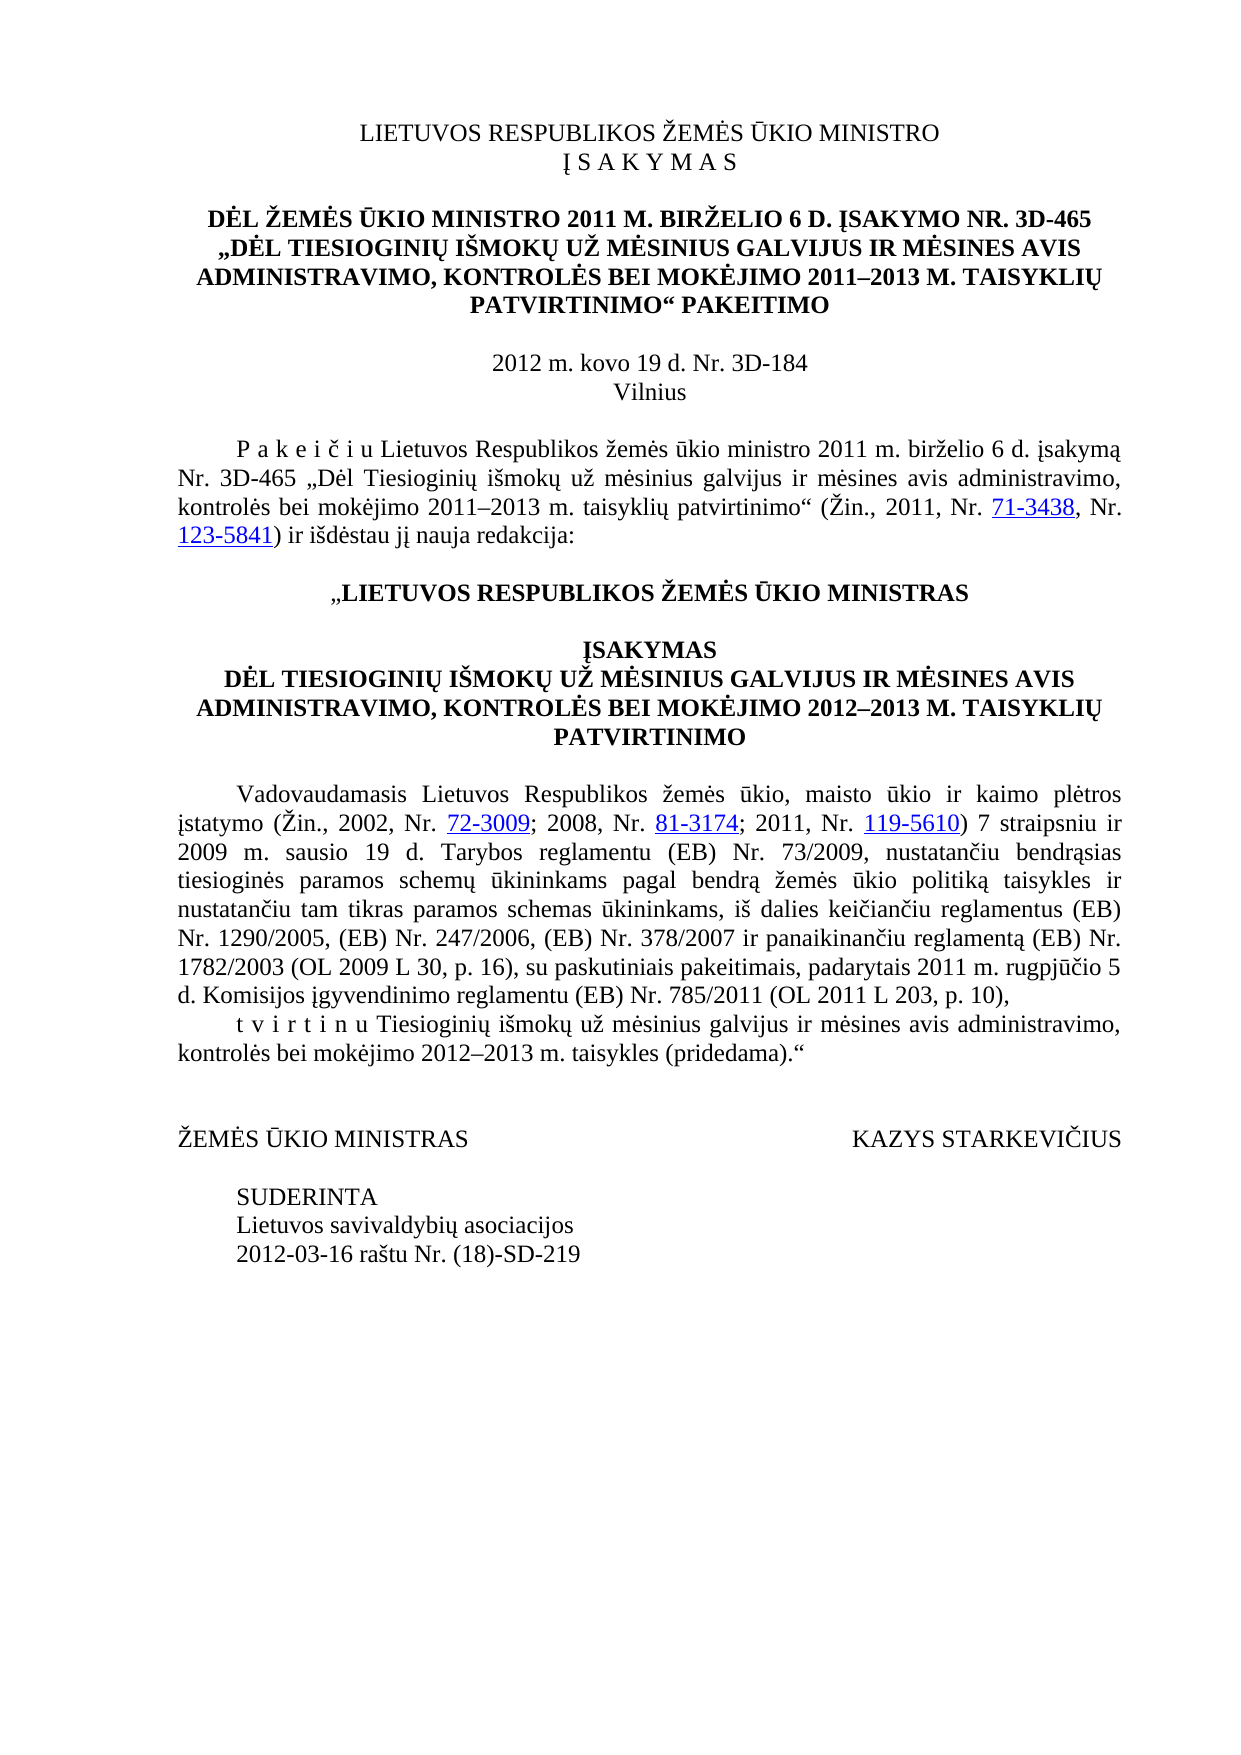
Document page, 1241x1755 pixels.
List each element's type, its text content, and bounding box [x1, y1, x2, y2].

text SUDERINTA [177, 1182, 1122, 1211]
text t v i r t i n u Tiesioginių išmokų už mėsinius galvijus ir mėsines avis administravimo, kontrolės bei mokėjimo 2012–2013 m. taisykles (pridedama).“ [177, 1009, 1122, 1067]
text Vadovaudamasis Lietuvos Respublikos žemės ūkio, maisto ūkio ir kaimo plėtros įstatymo (Žin., 2002, Nr. 72-3009; 2008, Nr. 81-3174; 2011, Nr. 119-5610) 7 straipsniu ir 2009 m. sausio 19 d. Tarybos reglamentu (EB) Nr. 73/2009, nustatančiu bendrąsias tiesioginės paramos schemų ūkininkams pagal bendrą žemės ūkio politiką taisykles ir nustatančiu tam tikras paramos schemas ūkininkams, iš dalies keičiančiu reglamentus (EB) Nr. 1290/2005, (EB) Nr. 247/2006, (EB) Nr. 378/2007 ir panaikinančiu reglamentą (EB) Nr. 1782/2003 (OL 2009 L 30, p. 16), su paskutiniais pakeitimais, padarytais 2011 m. rugpjūčio 5 d. Komisijos įgyvendinimo reglamentu (EB) Nr. 785/2011 (OL 2011 L 203, p. 10), [177, 779, 1122, 1009]
text 2012-03-16 raštu Nr. (18)-SD-219 [177, 1239, 1122, 1268]
text Vilnius [177, 377, 1122, 406]
text P a k e i č i u Lietuvos Respublikos žemės ūkio ministro 2011 m. birželio 6 d. įsakymą Nr. 3D-465 „Dėl Tiesioginių išmokų už mėsinius galvijus ir mėsines avis administravimo, kontrolės bei mokėjimo 2011–2013 m. taisyklių patvirtinimo“ (Žin., 2011, Nr. 71-3438, Nr. 123-5841) ir išdėstau jį nauja redakcija: [177, 434, 1122, 549]
text 2012 m. kovo 19 d. Nr. 3D-184 [177, 348, 1122, 377]
text Į S A K Y M A S [177, 147, 1122, 176]
text „LIETUVOS RESPUBLIKOS ŽEMĖS ŪKIO MINISTRAS [177, 578, 1122, 607]
text ĮSAKYMAS [177, 636, 1122, 664]
text Žemės ūkio ministras Kazys Starkevičius [177, 1124, 1122, 1153]
text DĖL ŽEMĖS ŪKIO MINISTRO 2011 m. BIRŽELIO 6 d. ĮSAKYMO Nr. 3D-465 „DĖL TIESIOGINIŲ IŠMOKŲ UŽ MĖSINIUS GALVIJUS IR MĖSINES AVIS ADMINISTRAVIMO, KONTROLĖS BEI MOKĖJIMO 2011–2013 M. TAISYKLIŲ PATVIRTINIMO“ PAKEITIMO [177, 204, 1122, 319]
text LIETUVOS RESPUBLIKOS ŽEMĖS ŪKIO MINISTRO [177, 118, 1122, 147]
text Lietuvos savivaldybių asociacijos [177, 1211, 1122, 1239]
text DĖL TIESIOGINIŲ IŠMOKŲ UŽ MĖSINIUS GALVIJUS IR MĖSINES AVIS ADMINISTRAVIMO, KONTROLĖS bei MOKĖJIMO 2012–2013 M. TAISYKLIŲ PATVIRTINIMO [177, 664, 1122, 751]
